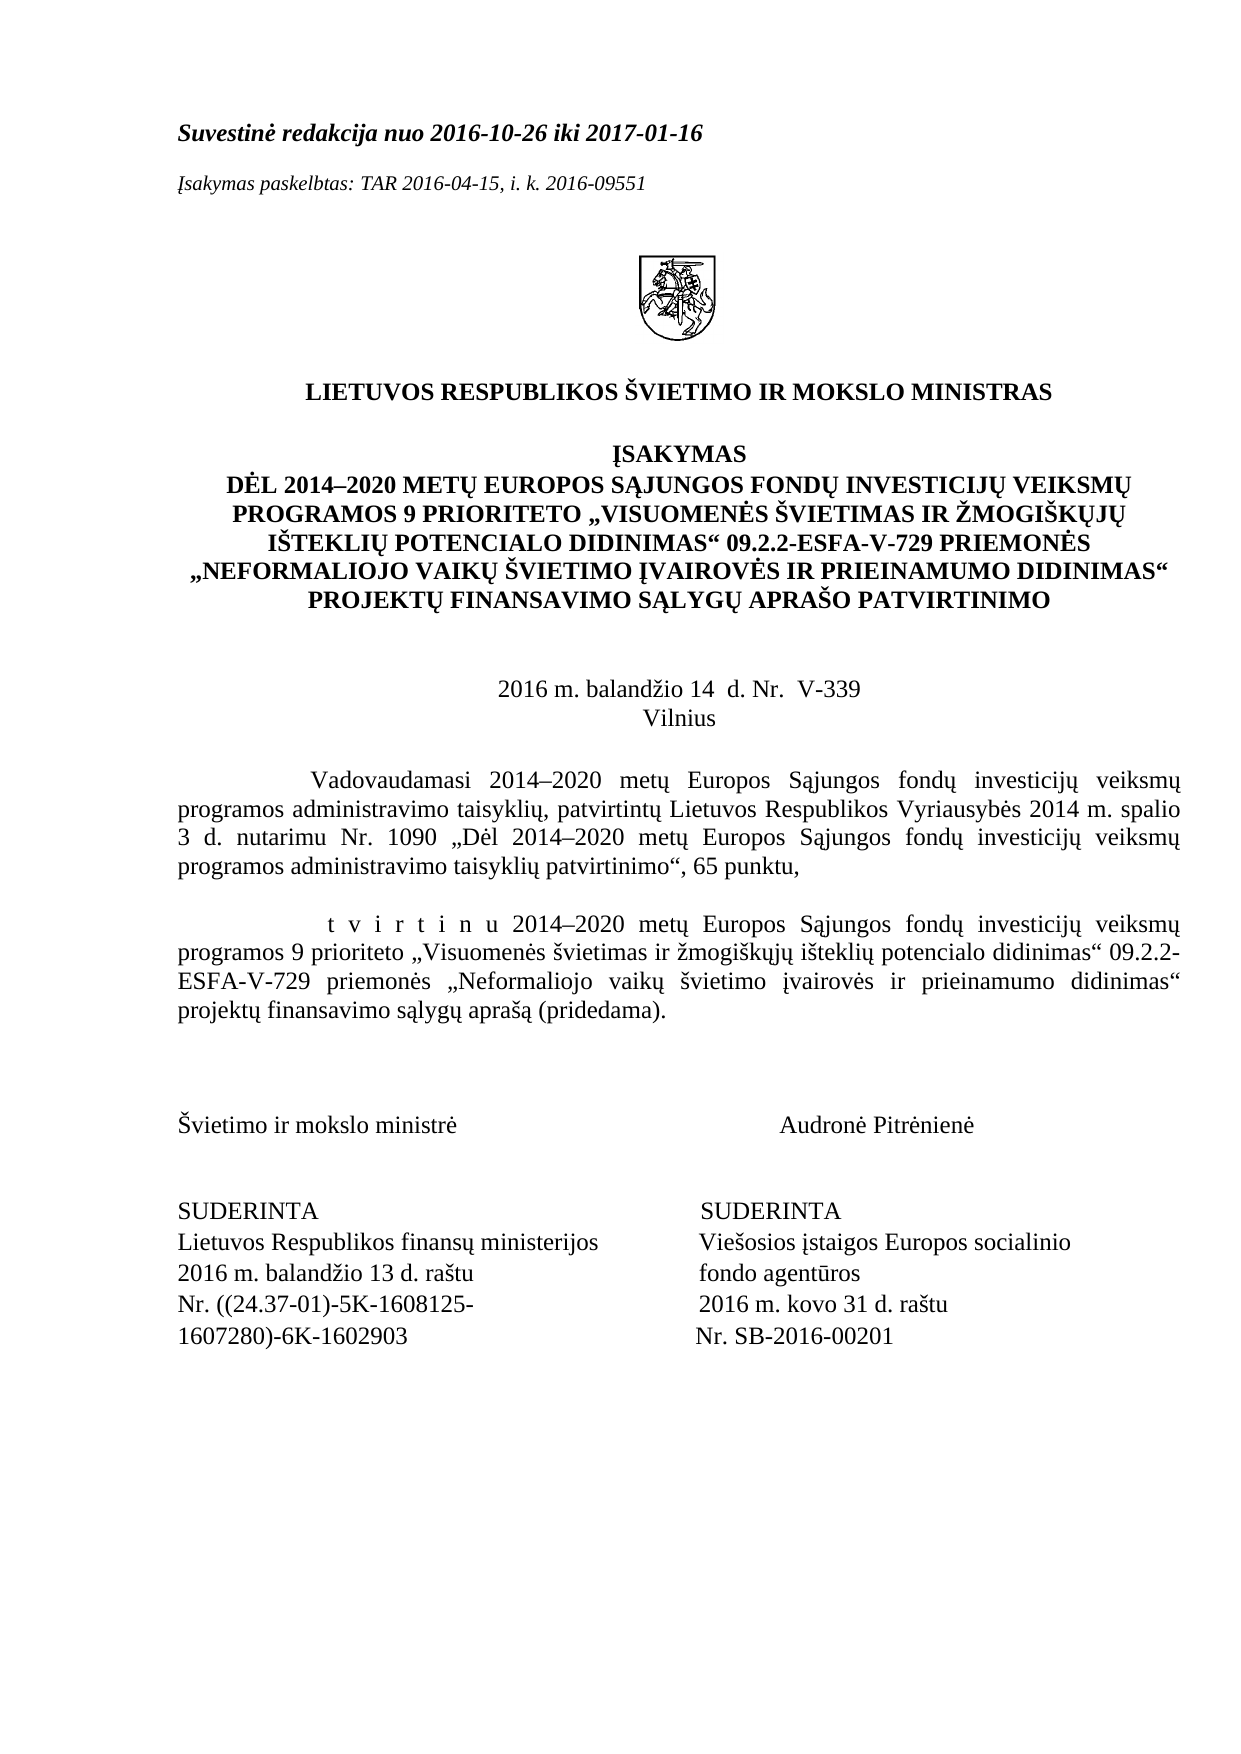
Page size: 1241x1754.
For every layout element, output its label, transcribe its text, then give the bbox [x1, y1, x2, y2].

text Švietimo ir mokslo ministrė Audronė Pitrėnienė [177, 1110, 1192, 1139]
text 1607280)-6K-1602903 Nr. SB-2016-00201 [177, 1321, 1122, 1349]
text Lietuvos Respublikos finansų ministerijos Viešosios įstaigos Europos socialinio [177, 1227, 1122, 1256]
text ĮSAKYMAS [177, 439, 1181, 468]
text 2016 m. balandžio 14 d. Nr. V-339 [177, 674, 1181, 703]
text Vilnius [177, 703, 1181, 731]
text 2016 m. balandžio 13 d. raštu fondo agentūros [177, 1258, 1122, 1287]
text SUDERINTA SUDERINTA [177, 1196, 1122, 1225]
text Įsakymas paskelbtas: TAR 2016-04-15, i. k. 2016-09551 [177, 171, 1181, 195]
text DĖL 2014–2020 METŲ EUROPOS SĄJUNGOS FONDŲ INVESTICIJŲ VEIKSMŲ PROGRAMOS 9 PRIORITETO „VISUOMENĖS ŠVIETIMAS IR ŽMOGIŠKŲJŲ IŠTEKLIŲ POTENCIALO DIDINIMAS“ 09.2.2-ESFA-V-729 PRIEMONĖS „NEFORMALIOJO VAIKŲ ŠVIETIMO ĮVAIROVĖS IR PRIEINAMUMO DIDINIMAS“ PROJEKTŲ FINANSAVIMO SĄLYGŲ APRAŠO PATVIRTINIMO [177, 470, 1181, 614]
text Suvestinė redakcija nuo 2016-10-26 iki 2017-01-16 [177, 118, 1181, 147]
text Vadovaudamasi 2014–2020 metų Europos Sąjungos fondų investicijų veiksmų programos administravimo taisyklių, patvirtintų Lietuvos Respublikos Vyriausybės 2014 m. spalio 3 d. nutarimu Nr. 1090 „Dėl 2014–2020 metų Europos Sąjungos fondų investicijų veiksmų programos administravimo taisyklių patvirtinimo“, 65 punktu, [177, 765, 1181, 880]
text LIETUVOS RESPUBLIKOS ŠVIETIMO IR MOKSLO MINISTRAS [177, 377, 1181, 406]
text Nr. ((24.37-01)-5K-1608125- 2016 m. kovo 31 d. raštu [177, 1289, 1122, 1318]
text t v i r t i n u 2014–2020 metų Europos Sąjungos fondų investicijų veiksmų programos 9 prioriteto „Visuomenės švietimas ir žmogiškųjų išteklių potencialo didinimas“ 09.2.2-ESFA-V-729 priemonės „Neformaliojo vaikų švietimo įvairovės ir prieinamumo didinimas“ projektų finansavimo sąlygų aprašą (pridedama). [177, 909, 1181, 1024]
